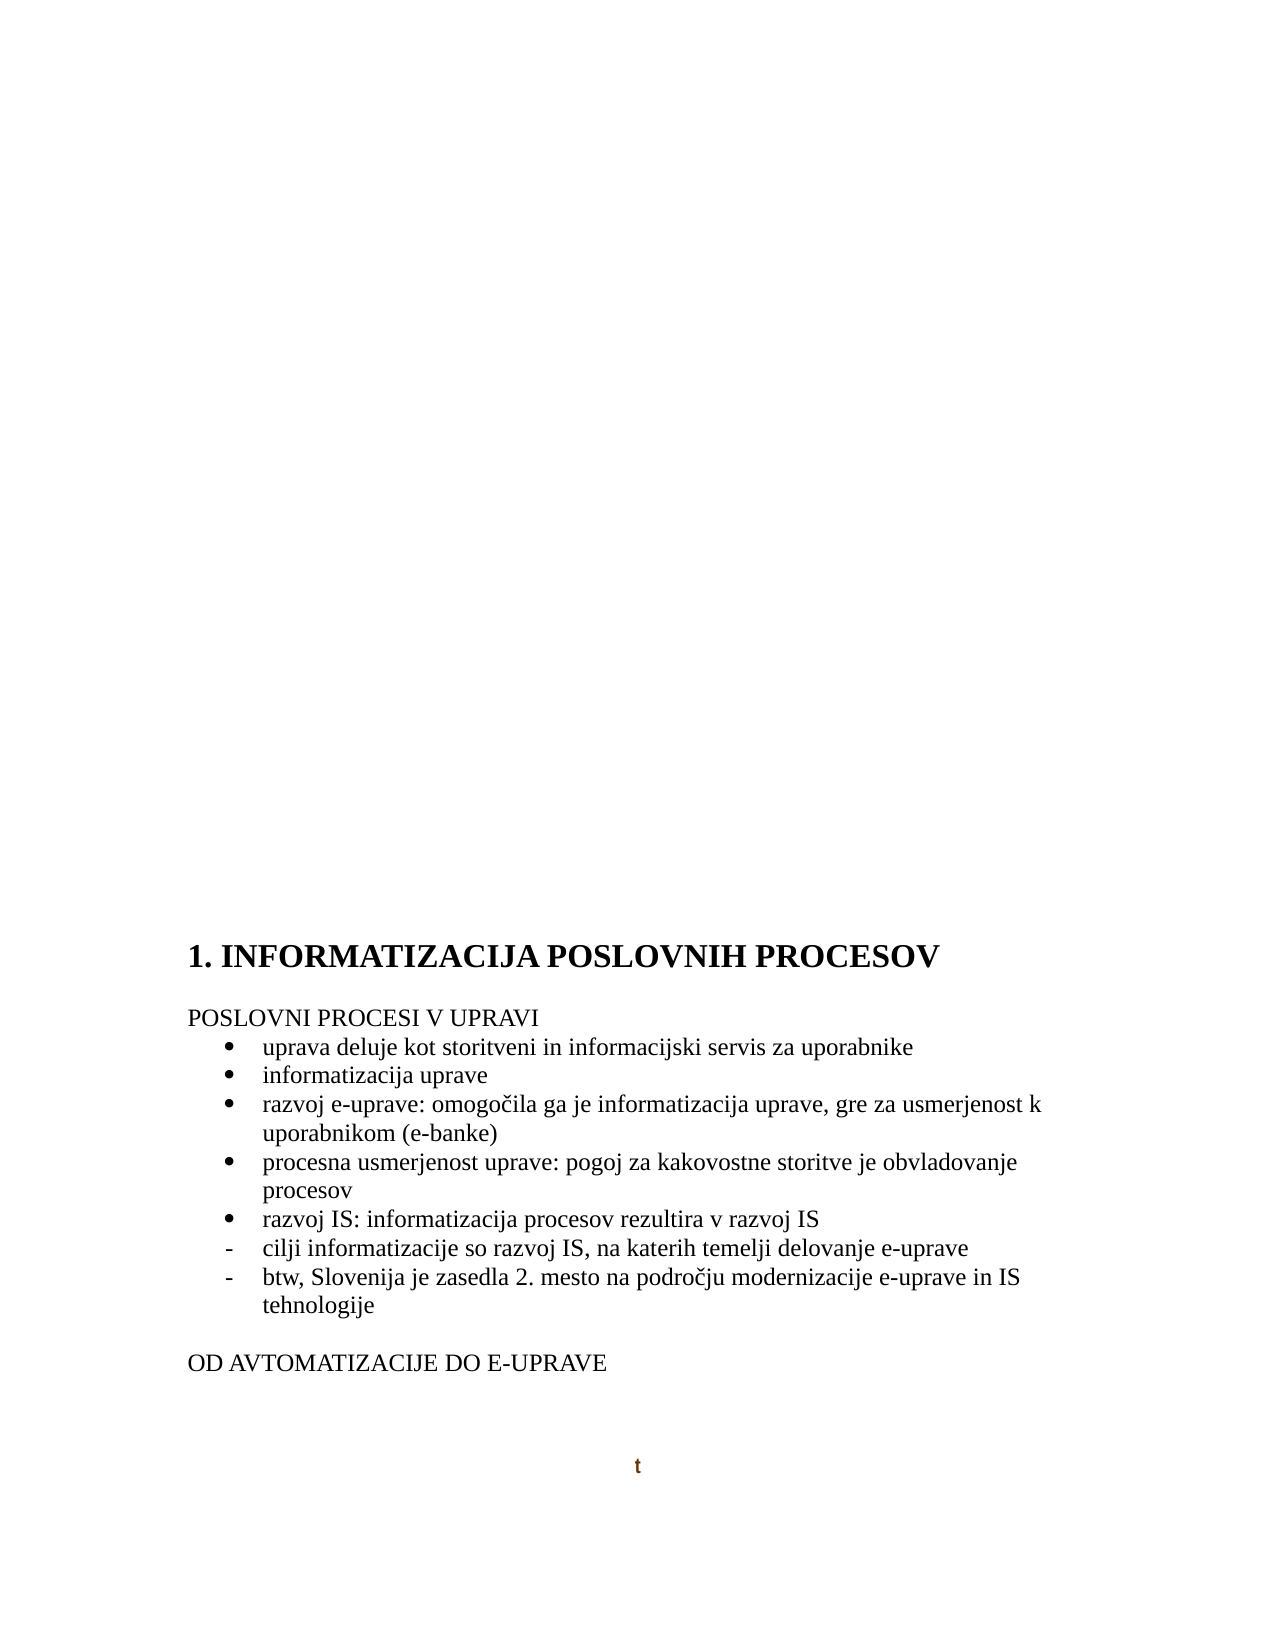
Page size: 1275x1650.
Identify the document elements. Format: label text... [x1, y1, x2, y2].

text OD AVTOMATIZACIJE DO E-UPRAVE [187, 1348, 1088, 1377]
list razvoj IS: informatizacija procesov rezultira v razvoj IS [225, 1204, 1088, 1233]
text t [187, 1453, 1088, 1478]
list razvoj e-uprave: omogočila ga je informatizacija uprave, gre za usmerjenost k uporabnikom (e-banke) [225, 1089, 1088, 1147]
list cilji informatizacije so razvoj IS, na katerih temelji delovanje e-uprave [225, 1233, 1088, 1262]
list procesna usmerjenost uprave: pogoj za kakovostne storitve je obvladovanje procesov [225, 1147, 1088, 1204]
list uprava deluje kot storitveni in informacijski servis za uporabnike [225, 1032, 1088, 1060]
text 1. INFORMATIZACIJA POSLOVNIH PROCESOV [187, 936, 1088, 974]
text POSLOVNI PROCESI V UPRAVI [187, 1003, 1088, 1032]
list informatizacija uprave [225, 1060, 1088, 1089]
list btw, Slovenija je zasedla 2. mesto na področju modernizacije e-uprave in IS tehnologije [225, 1262, 1088, 1319]
